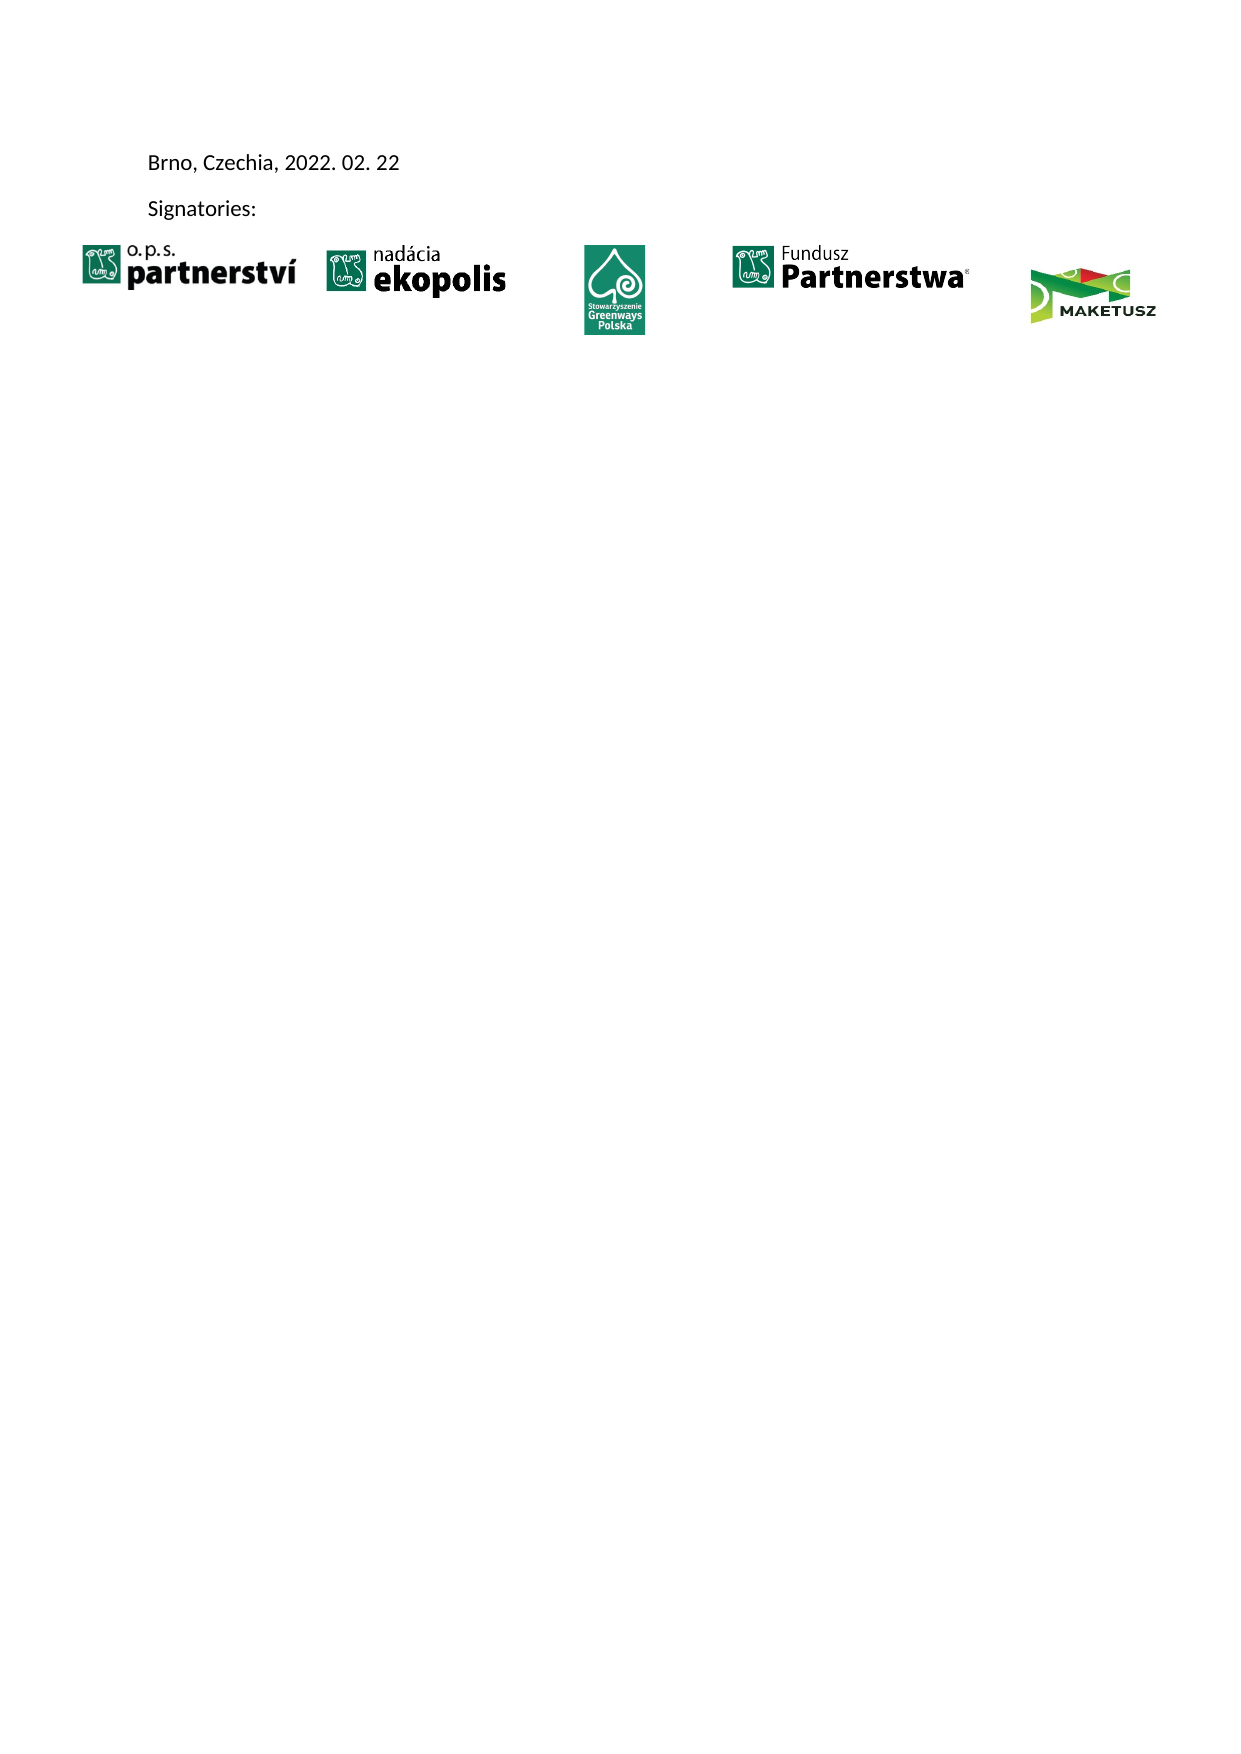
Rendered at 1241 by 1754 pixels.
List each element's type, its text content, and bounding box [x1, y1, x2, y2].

table_header [525, 240, 714, 369]
table_header [987, 240, 1193, 369]
picture [732, 245, 970, 288]
picture [326, 245, 506, 298]
table_header [715, 240, 987, 369]
picture [1017, 245, 1163, 347]
picture [82, 245, 297, 290]
picture [584, 245, 646, 335]
table_header [308, 240, 525, 369]
text Brno, Czechia, 2022. 02. 22 [148, 148, 1093, 176]
table_header [71, 240, 307, 369]
text Signatories: [148, 194, 1093, 222]
